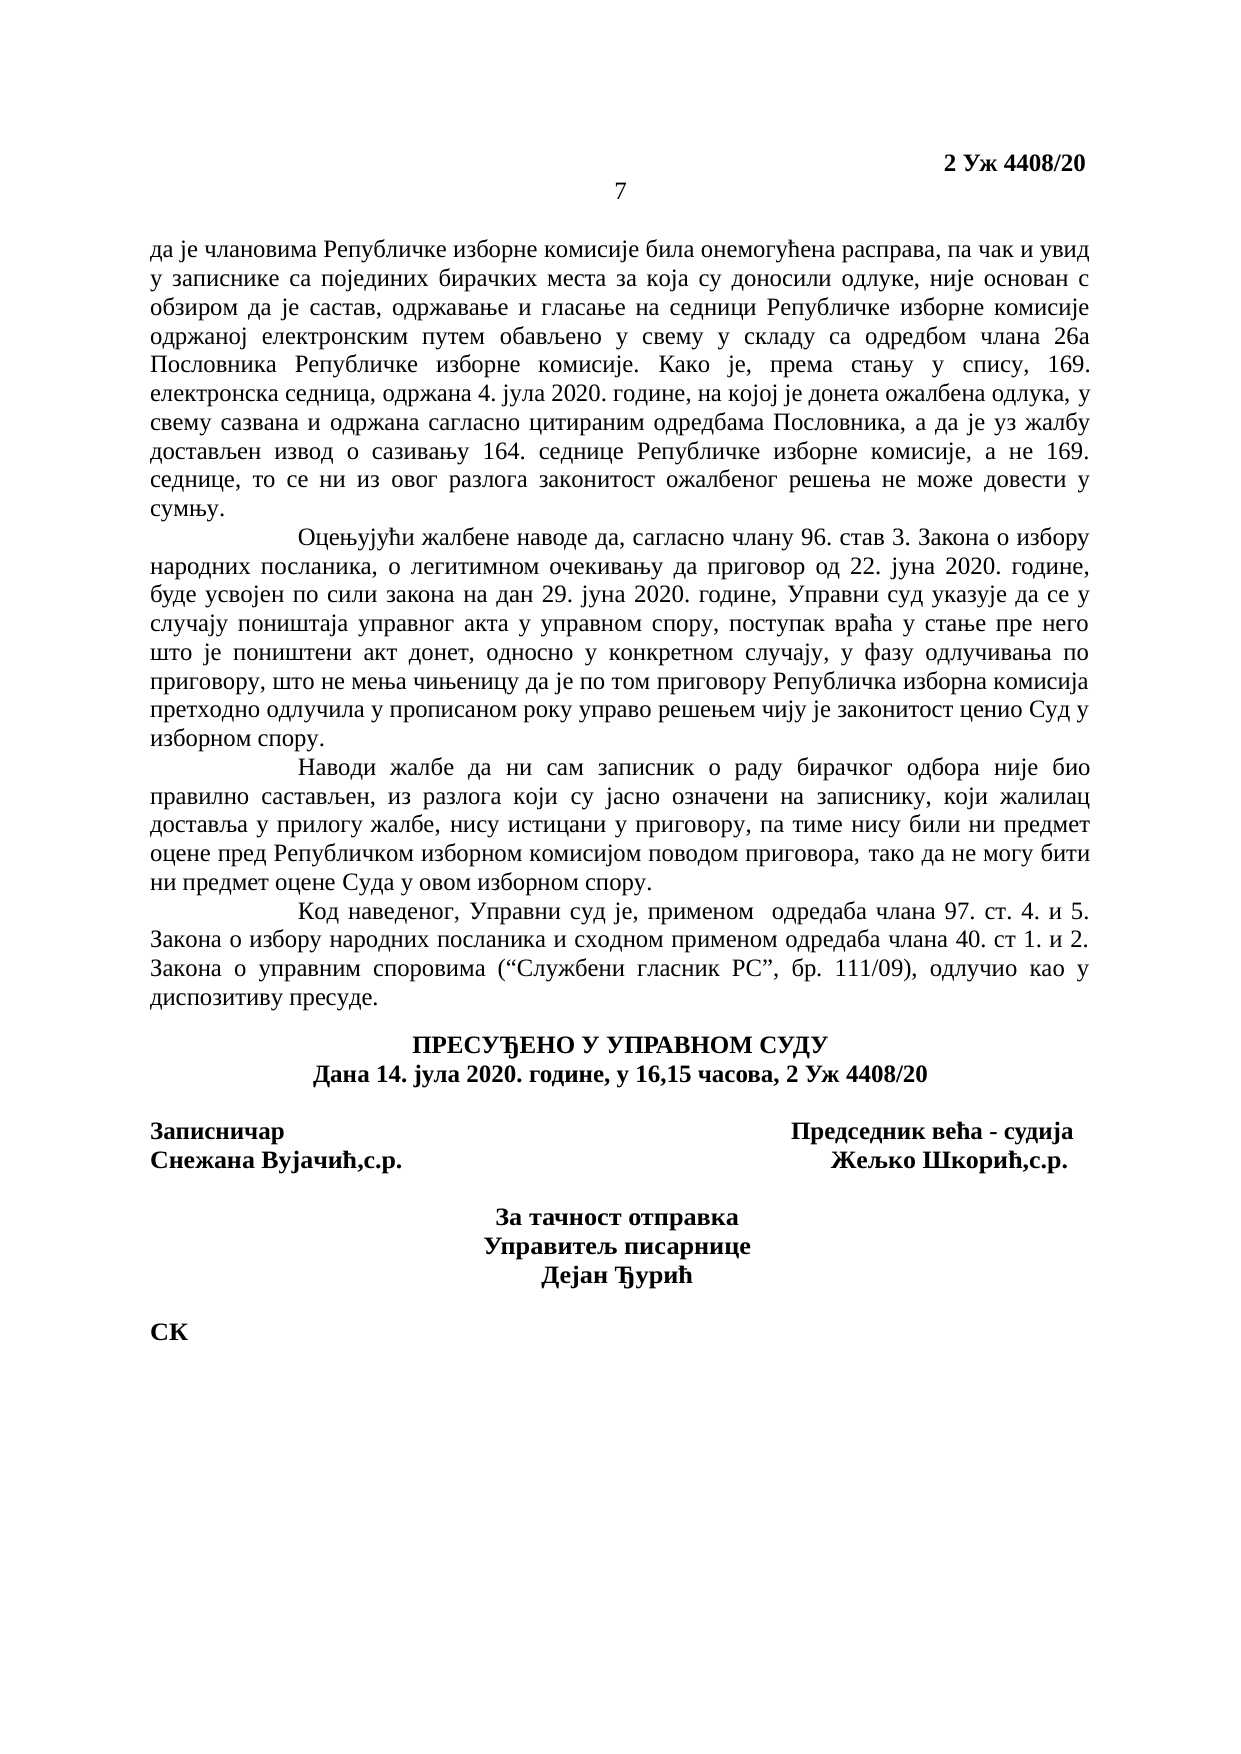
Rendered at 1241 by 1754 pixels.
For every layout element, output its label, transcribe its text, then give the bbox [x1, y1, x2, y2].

text Код наведеног, Управни суд је, применом одредаба члана 97. ст. 4. и 5. Закона о избору народних посланика и сходном применом одредаба члана 40. ст 1. и 2. Закона о управним споровима (“Службени гласник РС”, бр. 111/09), одлучио као у диспозитиву пресуде. [150, 896, 1091, 1011]
text Наводи жалбе да ни сам записник о раду бирачког одбора није био правилно састављен, из разлога који су јасно означени на записнику, који жалилац доставља у прилогу жалбе, нису истицани у приговору, па тиме нису били ни предмет оцене пред Републичком изборном комисијом поводом приговора, тако да не могу бити ни предмет оцене Суда у овом изборном спору. [150, 752, 1091, 896]
text ПРЕСУЂЕНО У УПРАВНОМ СУДУ [150, 1030, 1091, 1059]
text Оцењујући жалбене наводе да, сагласно члану 96. став 3. Закона о избору народних посланика, о легитимном очекивању да приговор од 22. јуна 2020. године, буде усвојен по сили закона на дан 29. јуна 2020. године, Управни суд указује да се у случају поништаја управног акта у управном спору, поступак враћа у стање пре него што је поништени акт донет, односно у конкретном случају, у фазу одлучивања по приговору, што не мења чињеницу да је по том приговору Републичка изборна комисија претходно одлучила у прописаном року управо решењем чију је законитост ценио Суд у изборном спору. [150, 522, 1091, 752]
text За тачност отправка [150, 1202, 1091, 1231]
text Записничар Председник већа - судија [150, 1116, 1091, 1145]
text Снежана Вујачић,с.р. Жељко Шкорић,с.р. [150, 1145, 1091, 1174]
text Управитељ писарнице [150, 1231, 1091, 1260]
text да је члановима Републичке изборне комисије била онемогућена расправа, па чак и увид у записнике са појединих бирачких места за која су доносили одлуке, није основан с обзиром да је састав, одржавање и гласање на седници Републичке изборне комисије одржаној електронским путем обављено у свему у складу са одредбом члана 26а Пословника Републичке изборне комисије. Како је, према стању у спису, 169. електронска седница, одржана 4. јула 2020. године, на којој је донета ожалбена одлука, у свему сазвана и одржана сагласно цитираним одредбама Пословника, а да је уз жалбу достављен извод о сазивању 164. седнице Републичке изборне комисије, а не 169. седнице, то се ни из овог разлога законитост ожалбеног решења не може довести у сумњу. [150, 234, 1091, 522]
text СК [150, 1317, 1091, 1346]
text Дана 14. јула 2020. године, у 16,15 часова, 2 Уж 4408/20 [150, 1059, 1091, 1087]
text Дејан Ђурић [150, 1260, 1091, 1289]
